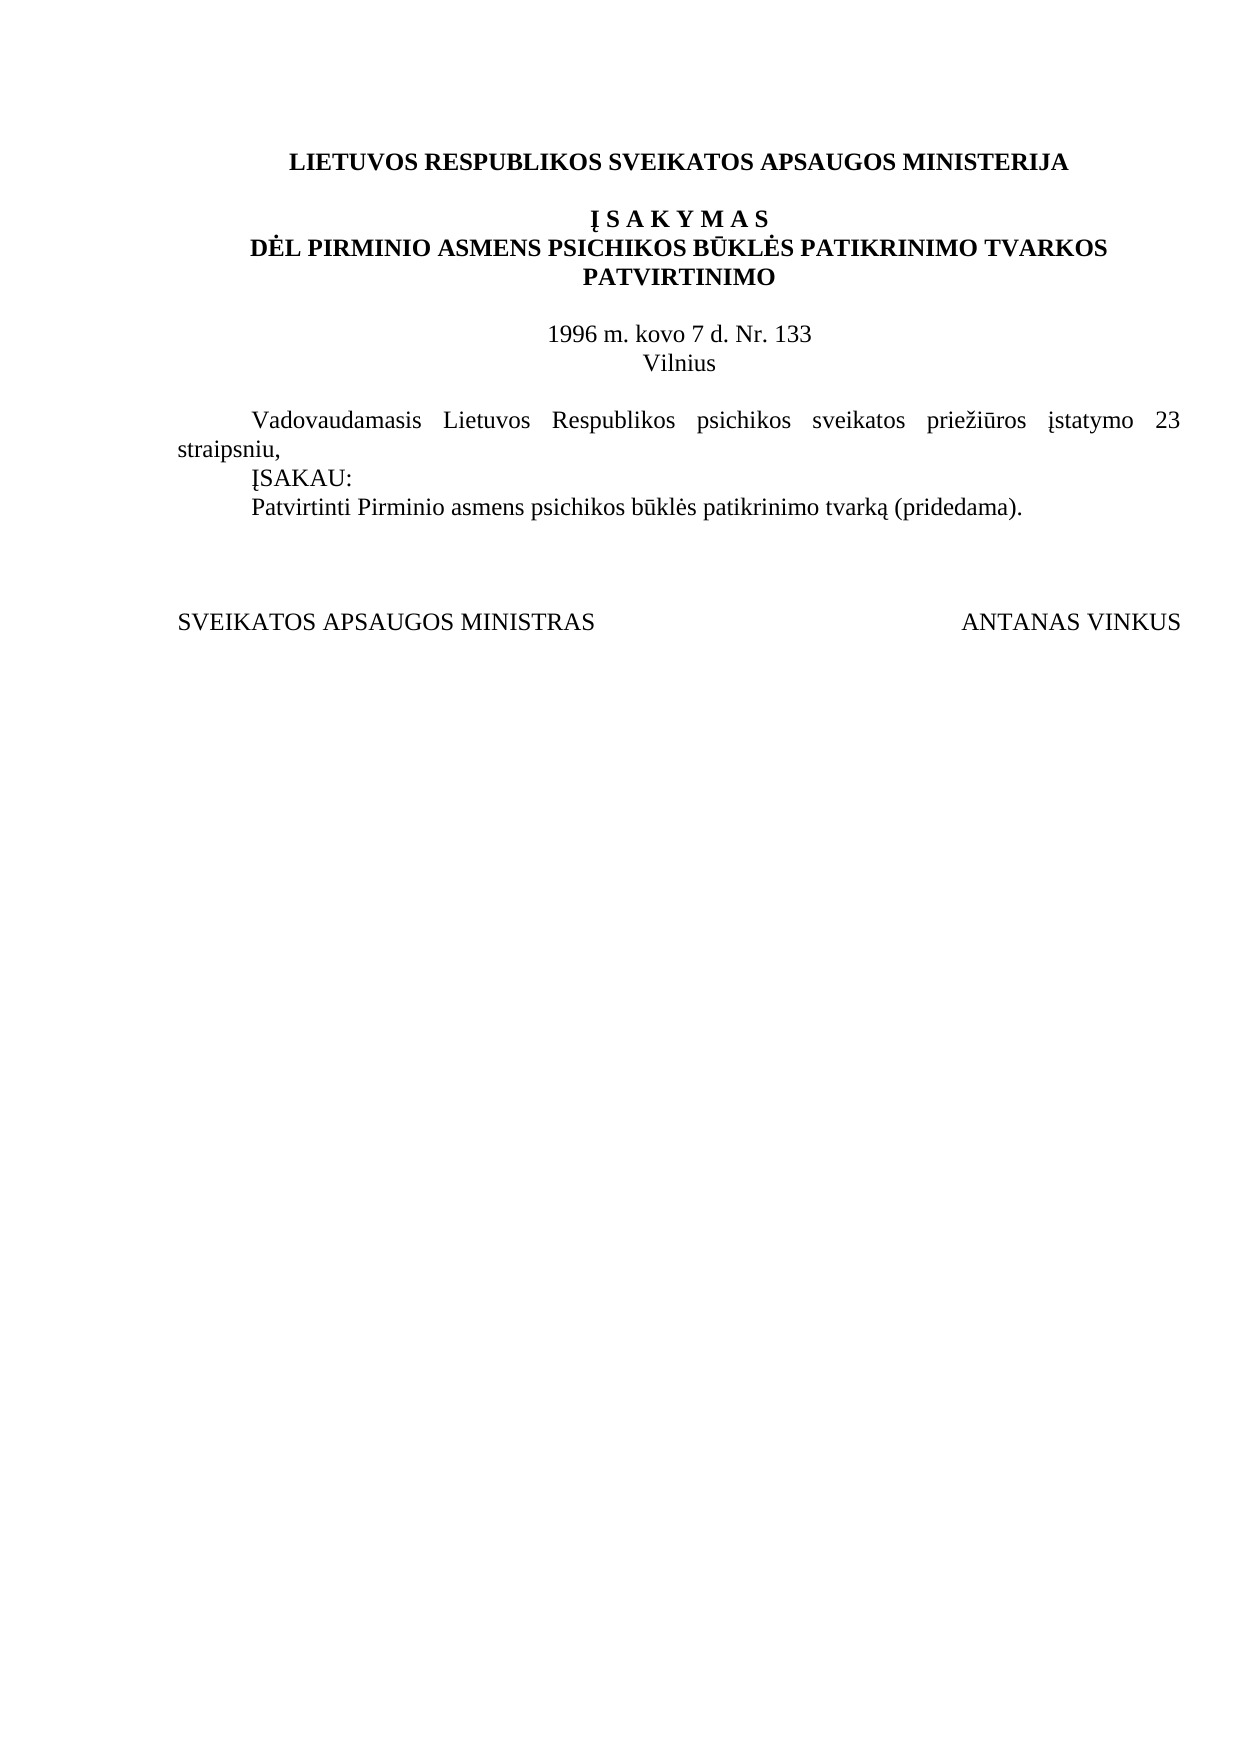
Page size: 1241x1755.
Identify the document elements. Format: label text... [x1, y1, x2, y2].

text ĮSAKAU: [177, 463, 1181, 492]
text LIETUVOS RESPUBLIKOS SVEIKATOS APSAUGOS MINISTERIJA [177, 147, 1181, 176]
text Vadovaudamasis Lietuvos Respublikos psichikos sveikatos priežiūros įstatymo 23 straipsniu, [177, 406, 1181, 463]
text SVEIKATOS APSAUGOS MINISTRAS ANTANAS VINKUS [177, 607, 1181, 636]
text Vilnius [177, 348, 1181, 377]
text 1996 m. kovo 7 d. Nr. 133 [177, 319, 1181, 348]
text Patvirtinti Pirminio asmens psichikos būklės patikrinimo tvarką (pridedama). [177, 492, 1181, 521]
text DĖL PIRMINIO ASMENS PSICHIKOS BŪKLĖS PATIKRINIMO TVARKOS PATVIRTINIMO [177, 233, 1181, 291]
text Į S A K Y M A S [177, 204, 1181, 233]
